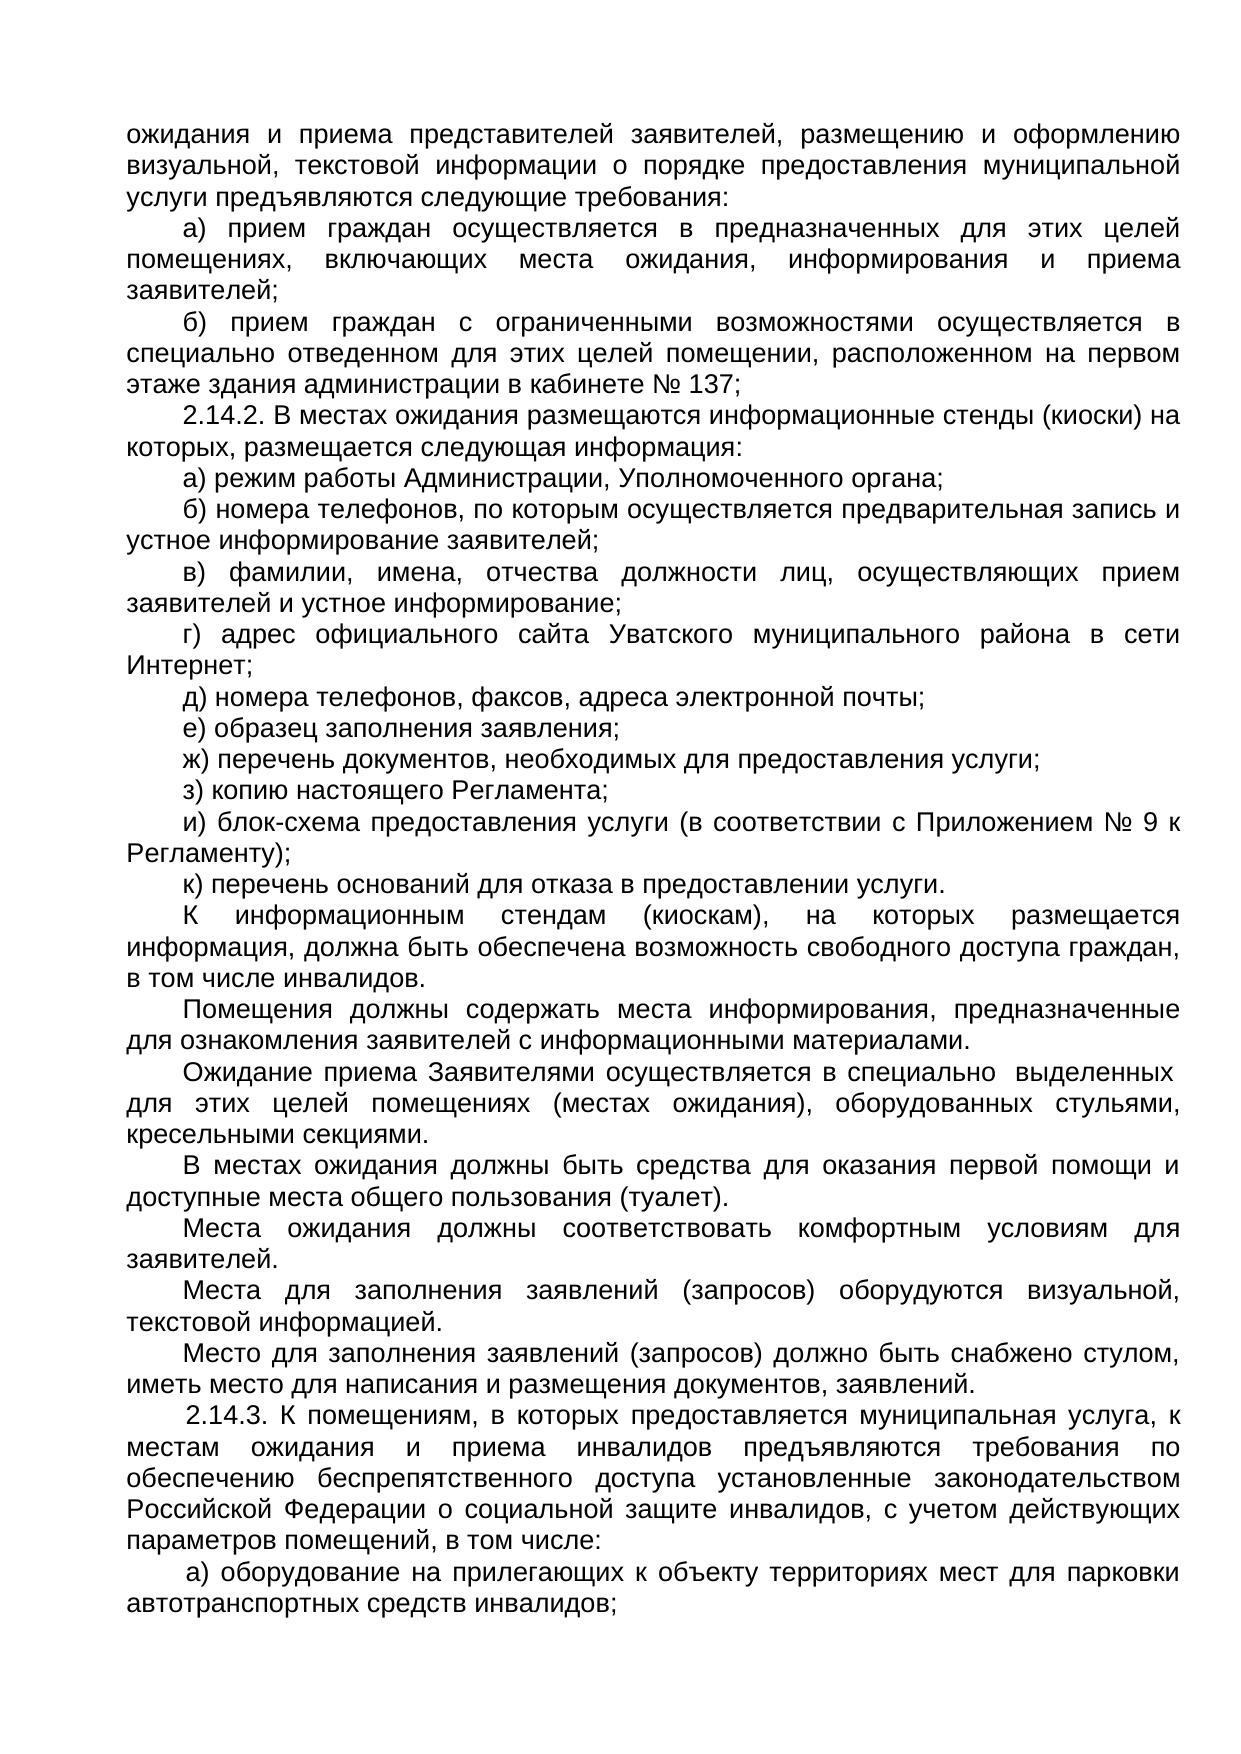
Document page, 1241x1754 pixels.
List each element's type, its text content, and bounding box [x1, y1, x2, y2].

text 2.14.3. К помещениям, в которых предоставляется муниципальная услуга, к местам ожидания и приема инвалидов предъявляются требования по обеспечению беспрепятственного доступа установленные законодательством Российской Федерации о социальной защите инвалидов, с учетом действующих параметров помещений, в том числе: [126, 1399, 1181, 1556]
text г) адрес официального сайта Уватского муниципального района в сети Интернет; [126, 618, 1181, 681]
text ожидания и приема представителей заявителей, размещению и оформлению визуальной, текстовой информации о порядке предоставления муниципальной услуги предъявляются следующие требования: [126, 118, 1181, 212]
text В местах ожидания должны быть средства для оказания первой помощи и доступные места общего пользования (туалет). [126, 1149, 1181, 1212]
text в) фамилии, имена, отчества должности лиц, осуществляющих прием заявителей и устное информирование; [126, 556, 1181, 618]
text а) оборудование на прилегающих к объекту территориях мест для парковки автотранспортных средств инвалидов; [126, 1556, 1181, 1618]
text б) номера телефонов, по которым осуществляется предварительная запись и устное информирование заявителей; [126, 493, 1181, 556]
text Места ожидания должны соответствовать комфортным условиям для заявителей. [126, 1212, 1181, 1274]
text д) номера телефонов, факсов, адреса электронной почты; [126, 681, 1181, 712]
text б) прием граждан с ограниченными возможностями осуществляется в специально отведенном для этих целей помещении, расположенном на первом этаже здания администрации в кабинете № 137; [126, 306, 1181, 399]
text Место для заполнения заявлений (запросов) должно быть снабжено стулом, иметь место для написания и размещения документов, заявлений. [126, 1337, 1181, 1399]
text 2.14.2. В местах ожидания размещаются информационные стенды (киоски) на которых, размещается следующая информация: [126, 399, 1181, 462]
text и) блок-схема предоставления услуги (в соответствии с Приложением № 9 к Регламенту); [126, 806, 1181, 868]
text Помещения должны содержать места информирования, предназначенные для ознакомления заявителей с информационными материалами. [126, 993, 1181, 1056]
text з) копию настоящего Регламента; [126, 774, 1181, 806]
text к) перечень оснований для отказа в предоставлении услуги. [126, 868, 1181, 899]
text ж) перечень документов, необходимых для предоставления услуги; [126, 743, 1181, 774]
text К информационным стендам (киоскам), на которых размещается информация, должна быть обеспечена возможность свободного доступа граждан, в том числе инвалидов. [126, 899, 1181, 993]
text Ожидание приема Заявителями осуществляется в специально выделенных для этих целей помещениях (местах ожидания), оборудованных стульями, кресельными секциями. [126, 1056, 1181, 1149]
text а) режим работы Администрации, Уполномоченного органа; [126, 462, 1181, 493]
text а) прием граждан осуществляется в предназначенных для этих целей помещениях, включающих места ожидания, информирования и приема заявителей; [126, 212, 1181, 306]
text е) образец заполнения заявления; [126, 712, 1181, 743]
text Места для заполнения заявлений (запросов) оборудуются визуальной, текстовой информацией. [126, 1274, 1181, 1337]
